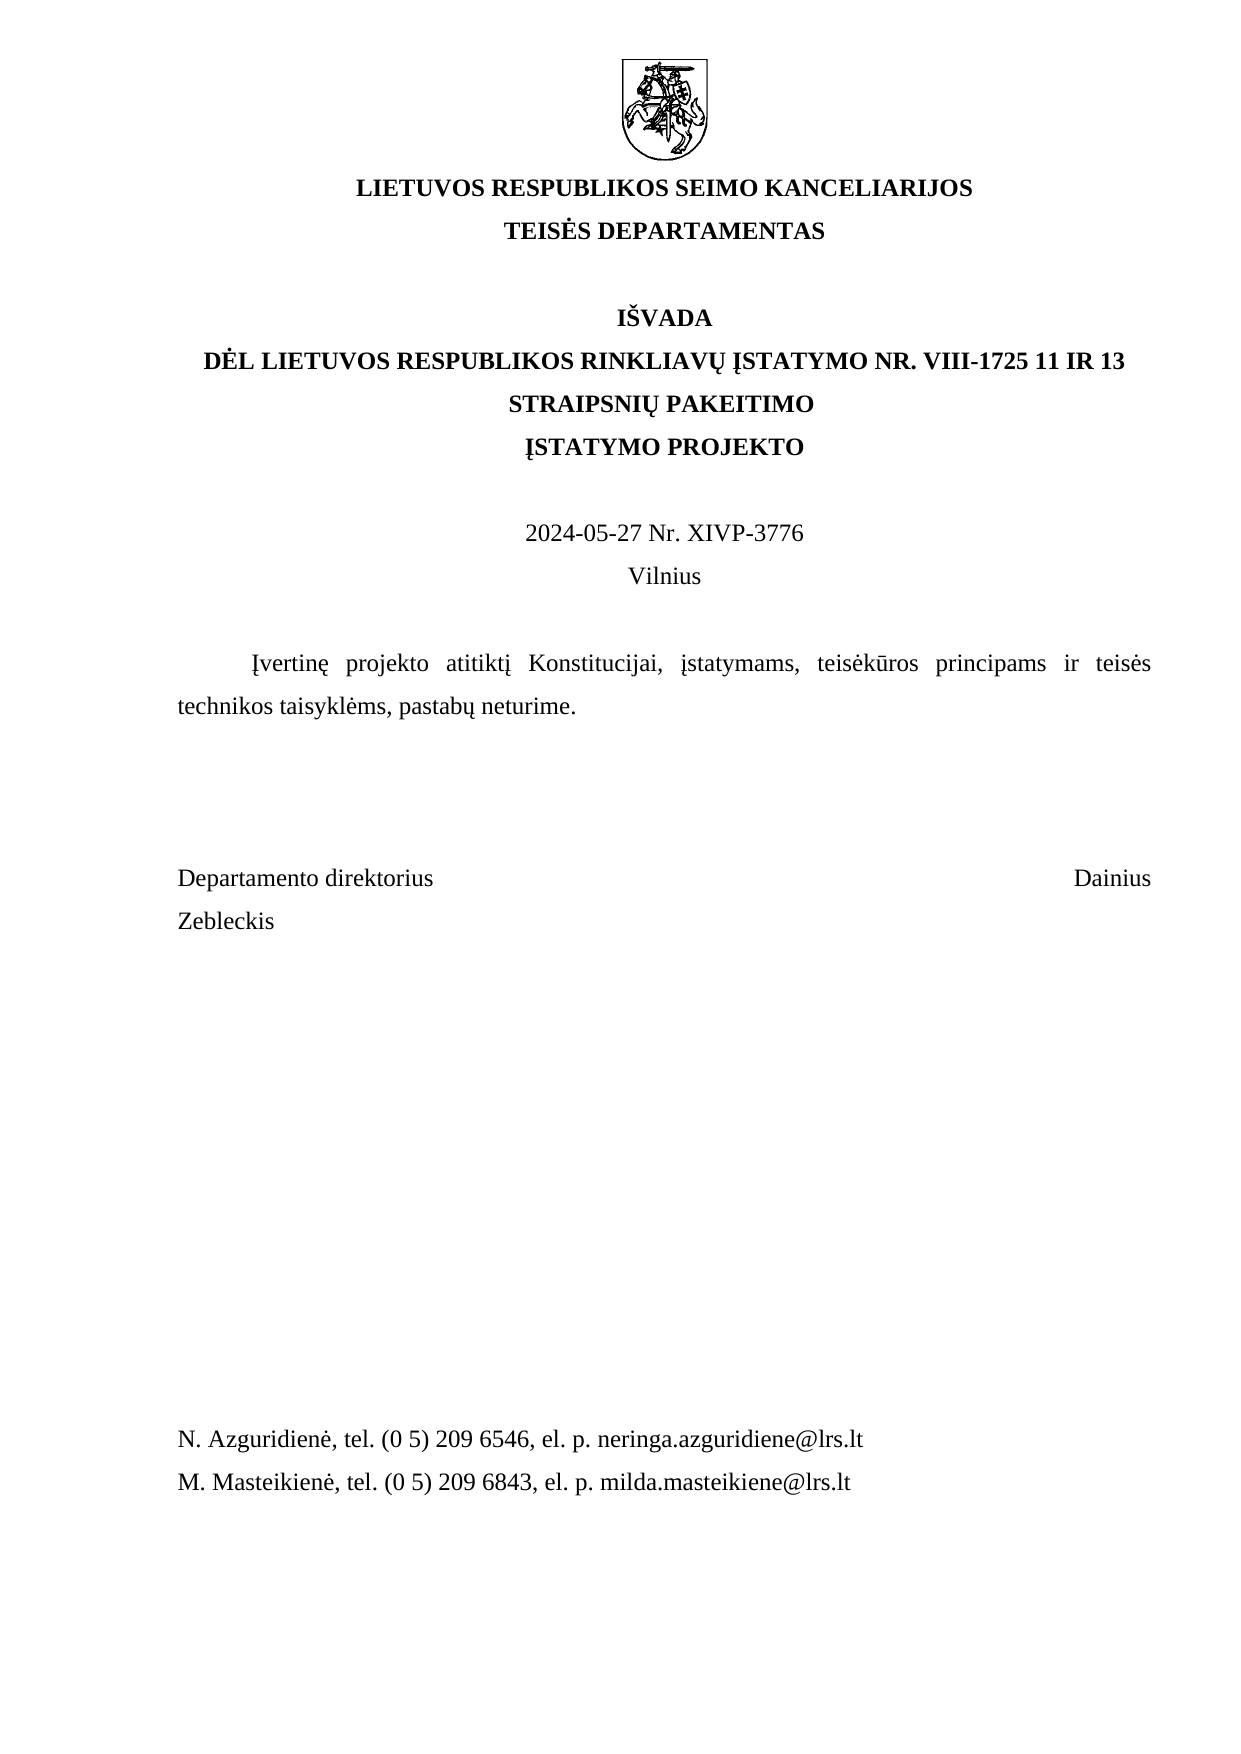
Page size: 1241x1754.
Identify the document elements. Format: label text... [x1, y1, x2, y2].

text Departamento direktorius Dainius Zebleckis [177, 863, 1152, 935]
text 2024-05-27 Nr. XIVP-3776 [177, 518, 1152, 547]
text Vilnius [177, 561, 1152, 590]
text ĮSTATYMO PROJEKTO [177, 432, 1152, 461]
text DĖL LIETUVOS RESPUBLIKOS RINKLIAVŲ ĮSTATYMO NR. VIII-1725 11 IR 13 STRAIPSNIŲ PAKEITIMO [177, 346, 1152, 418]
text LIETUVOS RESPUBLIKOS SEIMO KANCELIARIJOS [177, 173, 1152, 202]
text IŠVADA [177, 303, 1152, 331]
subtitle TEISĖS DEPARTAMENTAS [177, 216, 1152, 245]
text M. Masteikienė, tel. (0 5) 209 6843, el. p. milda.masteikiene@lrs.lt [177, 1467, 1152, 1496]
text N. Azguridienė, tel. (0 5) 209 6546, el. p. neringa.azguridiene@lrs.lt [177, 1424, 1152, 1453]
text Įvertinę projekto atitiktį Konstitucijai, įstatymams, teisėkūros principams ir teisės technikos taisyklėms, pastabų neturime. [177, 648, 1152, 719]
